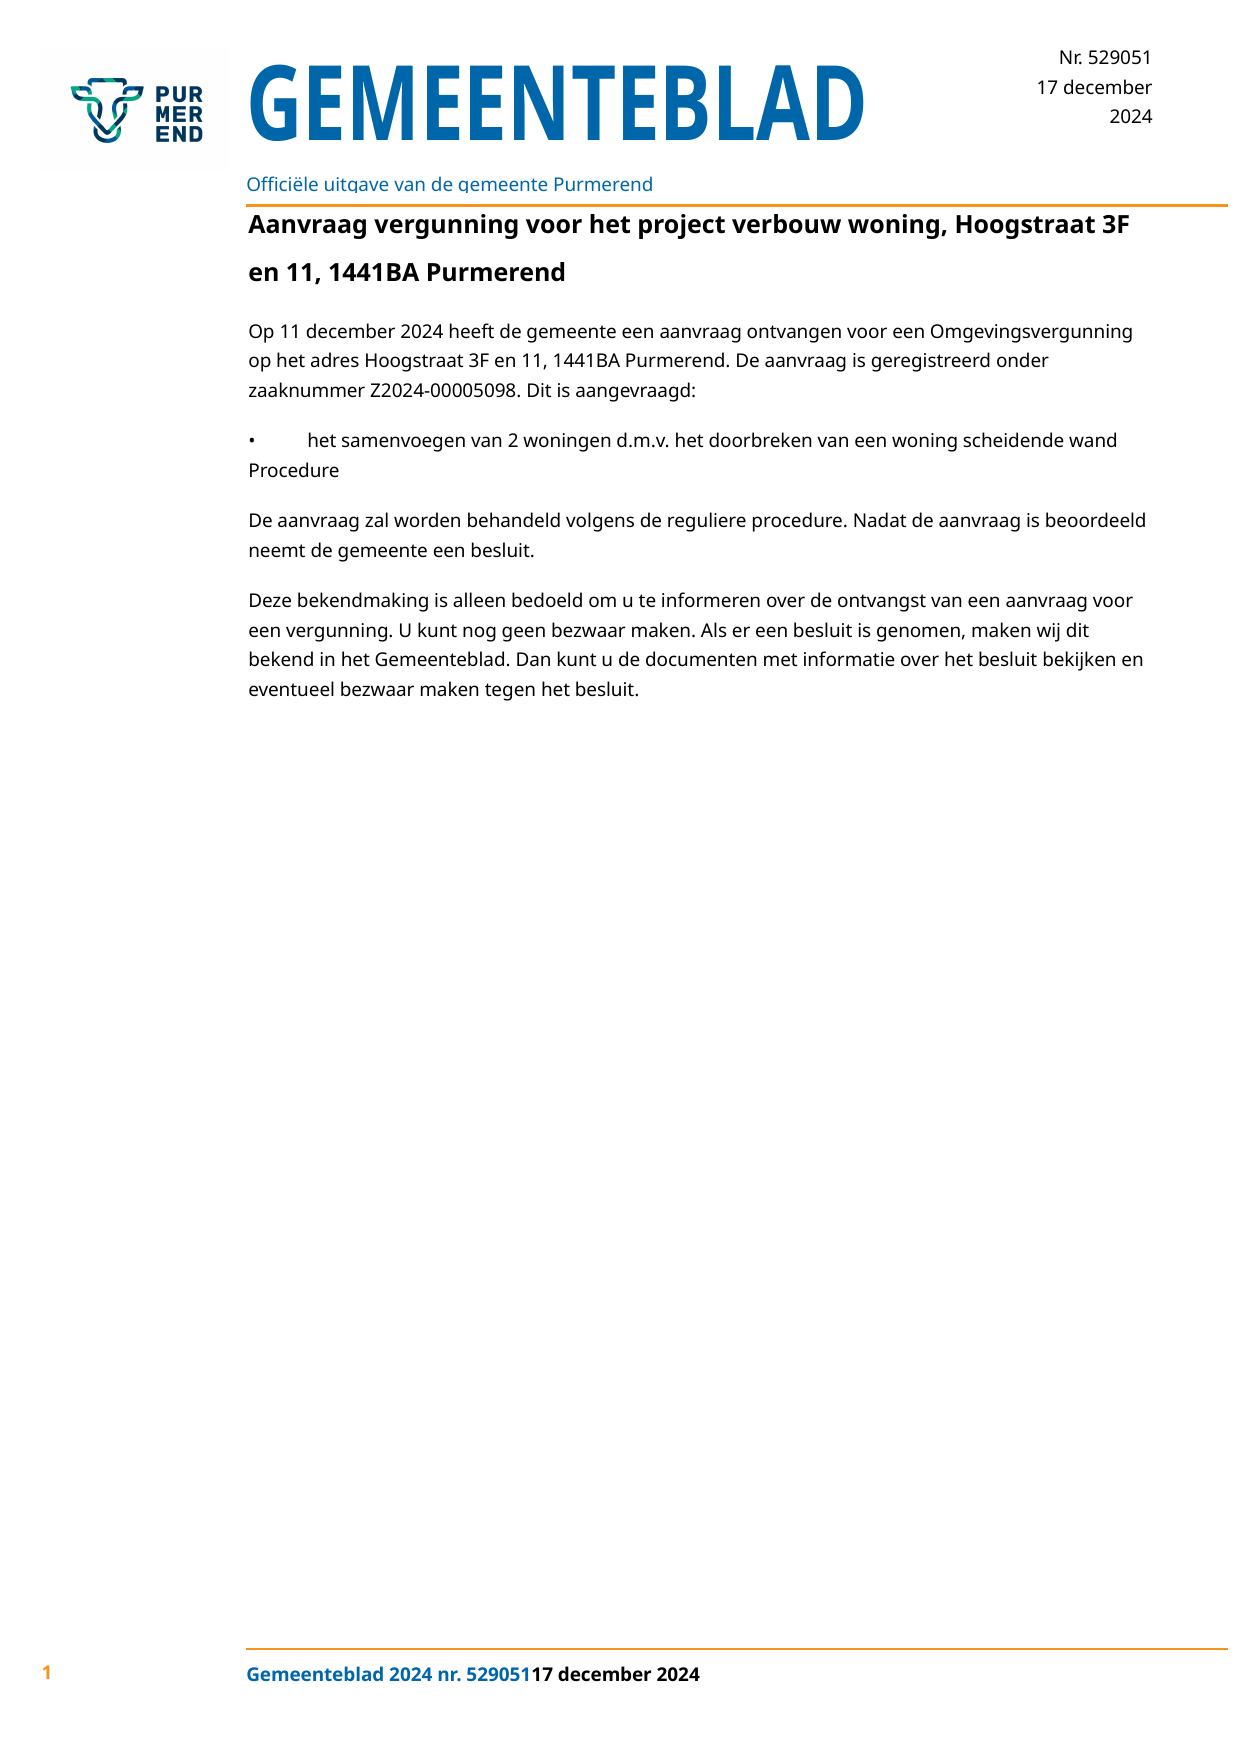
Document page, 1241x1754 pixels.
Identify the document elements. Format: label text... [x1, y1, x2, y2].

list het samenvoegen van 2 woningen d.m.v. het doorbreken van een woning scheidende wand [248, 427, 1152, 453]
text Aanvraag vergunning voor het project verbouw woning, Hoogstraat 3F en 11, 1441BA Purmerend [248, 207, 1152, 288]
text Deze bekendmaking is alleen bedoeld om u te informeren over de ontvangst van een aanvraag voor een vergunning. U kunt nog geen bezwaar maken. Als er een besluit is genomen, maken wij dit bekend in het Gemeenteblad. Dan kunt u de documenten met informatie over het besluit bekijken en eventueel bezwaar maken tegen het besluit. [248, 587, 1152, 702]
picture [41, 47, 231, 172]
text Op 11 december 2024 heeft de gemeente een aanvraag ontvangen voor een Omgevingsvergunning op het adres Hoogstraat 3F en 11, 1441BA Purmerend. De aanvraag is geregistreerd onder zaaknummer Z2024-00005098. Dit is aangevraagd: [248, 318, 1152, 403]
text Procedure [248, 457, 1152, 483]
text De aanvraag zal worden behandeld volgens de reguliere procedure. Nadat de aanvraag is beoordeeld neemt de gemeente een besluit. [248, 507, 1152, 563]
